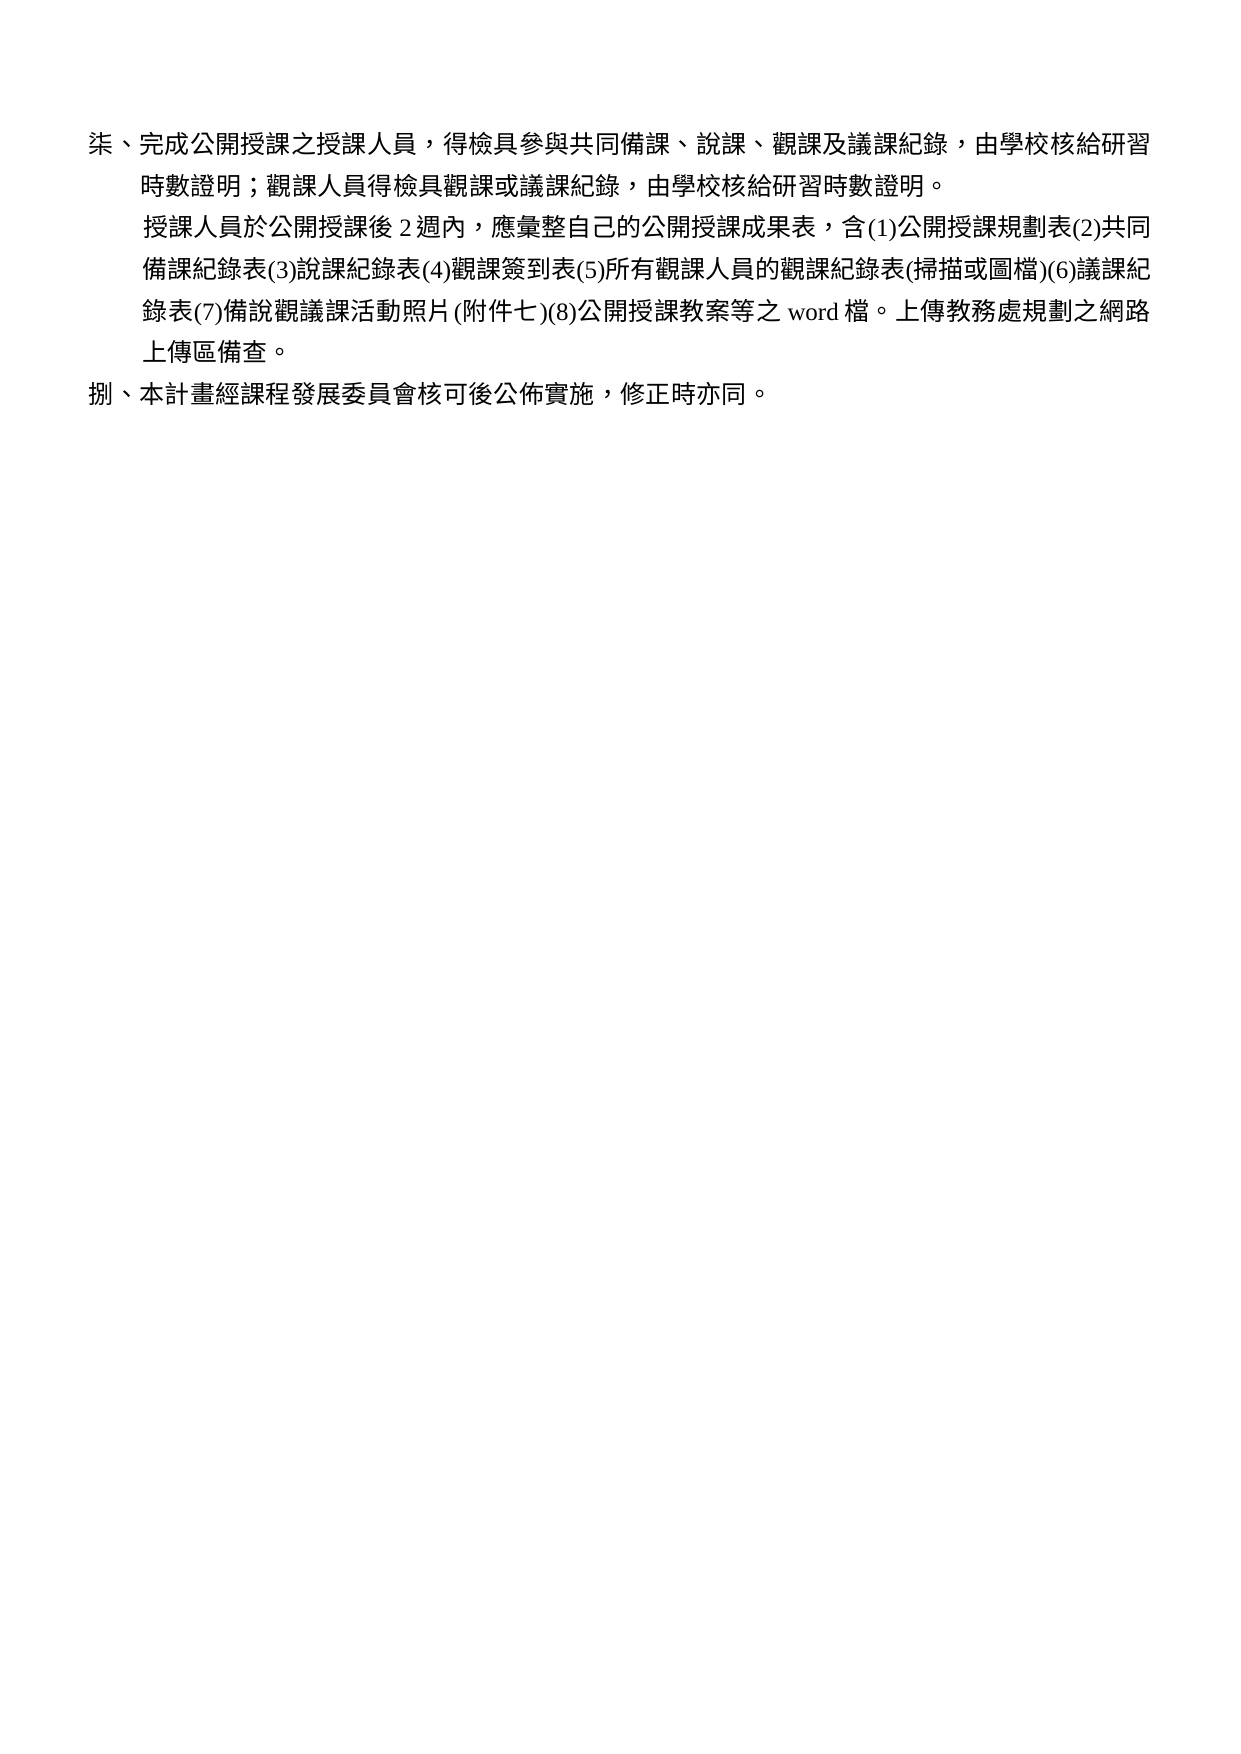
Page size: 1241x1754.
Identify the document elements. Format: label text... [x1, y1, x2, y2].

text 授課人員於公開授課後2週內，應彙整自己的公開授課成果表，含(1)公開授課規劃表(2)共同備課紀錄表(3)說課紀錄表(4)觀課簽到表(5)所有觀課人員的觀課紀錄表(掃描或圖檔)(6)議課紀錄表(7)備說觀議課活動照片(附件七)(8)公開授課教案等之word檔。上傳教務處規劃之網路上傳區備查。 [142, 203, 1152, 370]
text 捌、本計畫經課程發展委員會核可後公佈實施，修正時亦同。 [89, 370, 1152, 412]
text 柒、完成公開授課之授課人員，得檢具參與共同備課、說課、觀課及議課紀錄，由學校核給研習時數證明；觀課人員得檢具觀課或議課紀錄，由學校核給研習時數證明。 [89, 120, 1152, 203]
